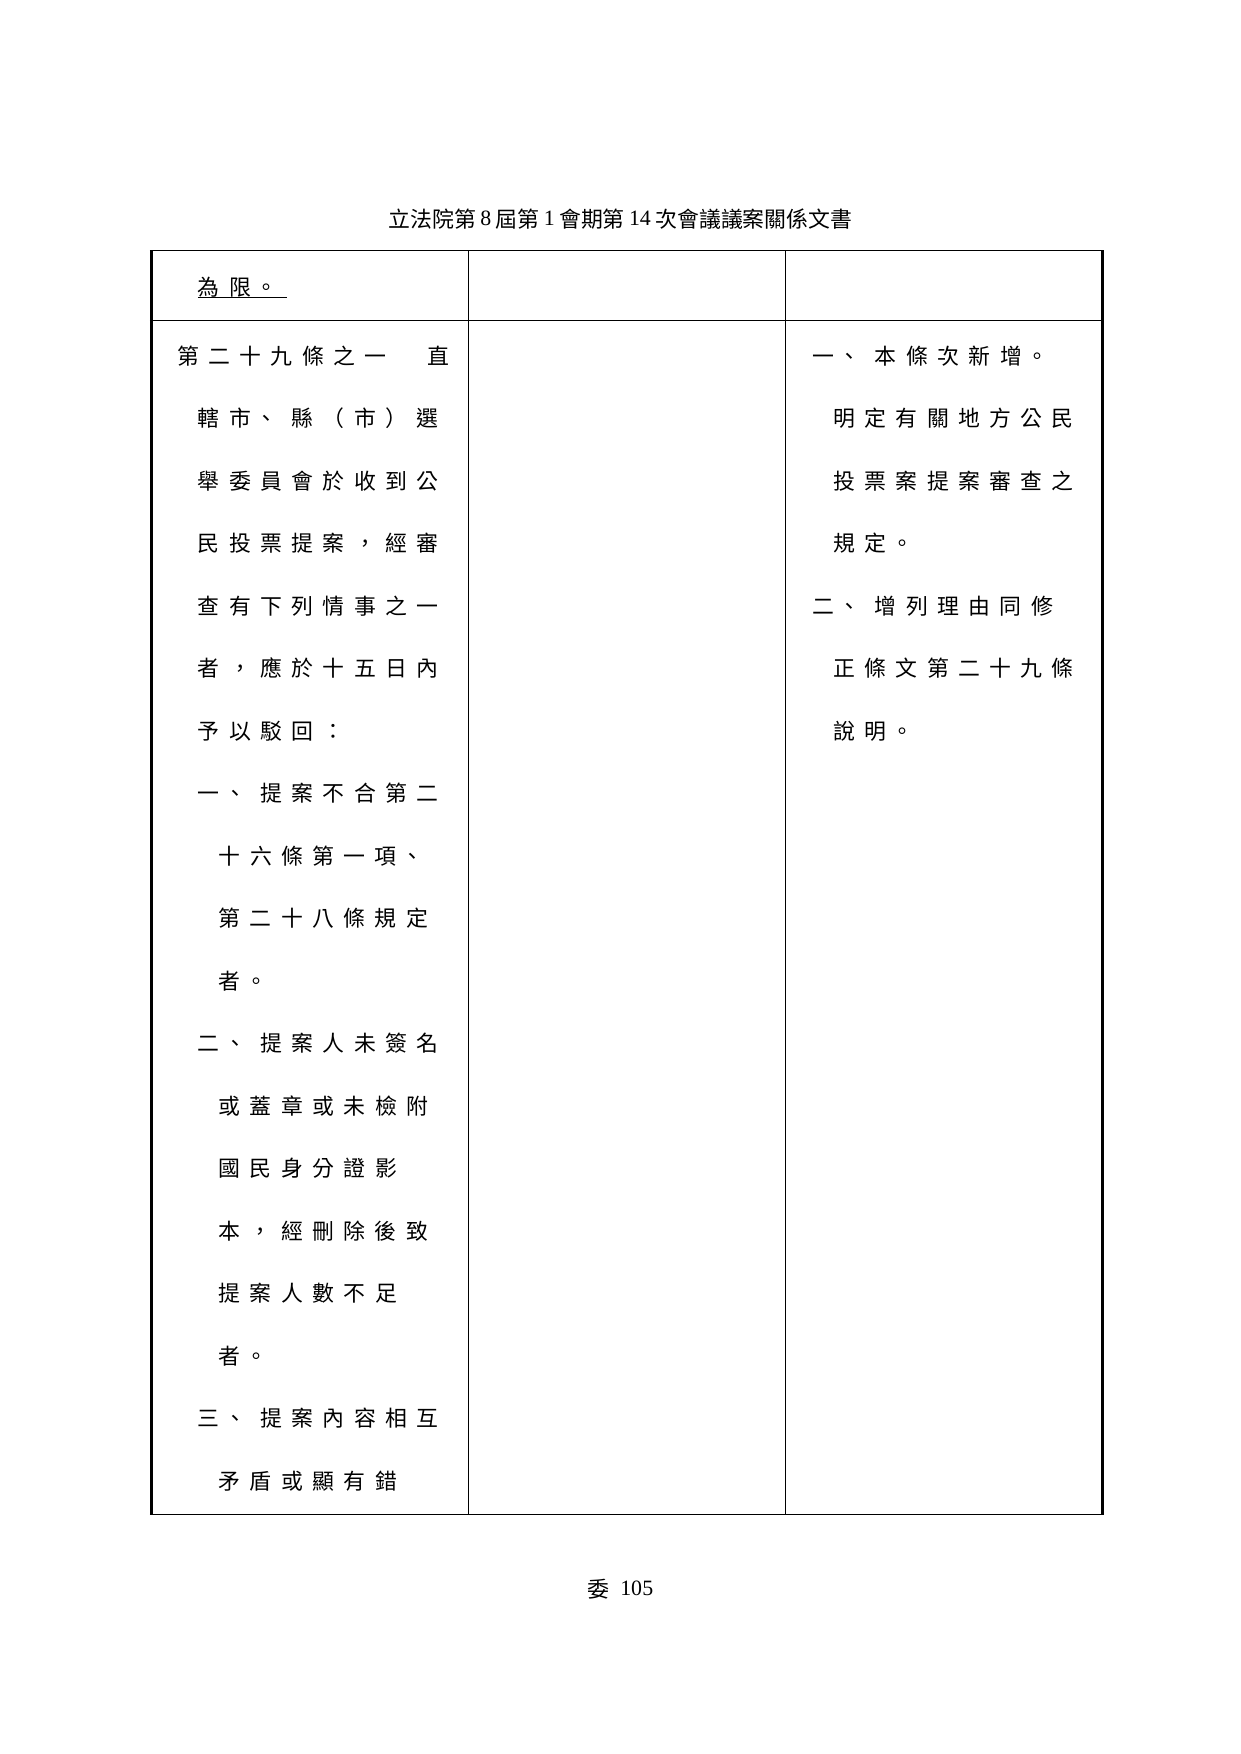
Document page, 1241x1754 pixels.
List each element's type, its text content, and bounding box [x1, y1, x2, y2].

table_cell 第二十九條之一 直轄市、縣（市）選舉委員會於收到公民投票提案，經審查有下列情事之一者，應於十五日內予以駁回： 一、提案不合第二十六條第一項、第二十八條規定者。 二、提案人未簽名或蓋章或未檢附國民身分證影本，經刪除後致提案人數不足者。 三、提案內容相互矛盾或顯有錯 [153, 321, 468, 1514]
table_cell 一、本條次新增。明定有關地方公民投票案提案審查之規定。 二、增列理由同修正條文第二十九條說明。 [786, 321, 1101, 1514]
table_cell [469, 251, 785, 319]
table_cell 為限。 [153, 251, 468, 319]
table_cell [786, 251, 1101, 319]
table_cell [469, 321, 785, 1514]
